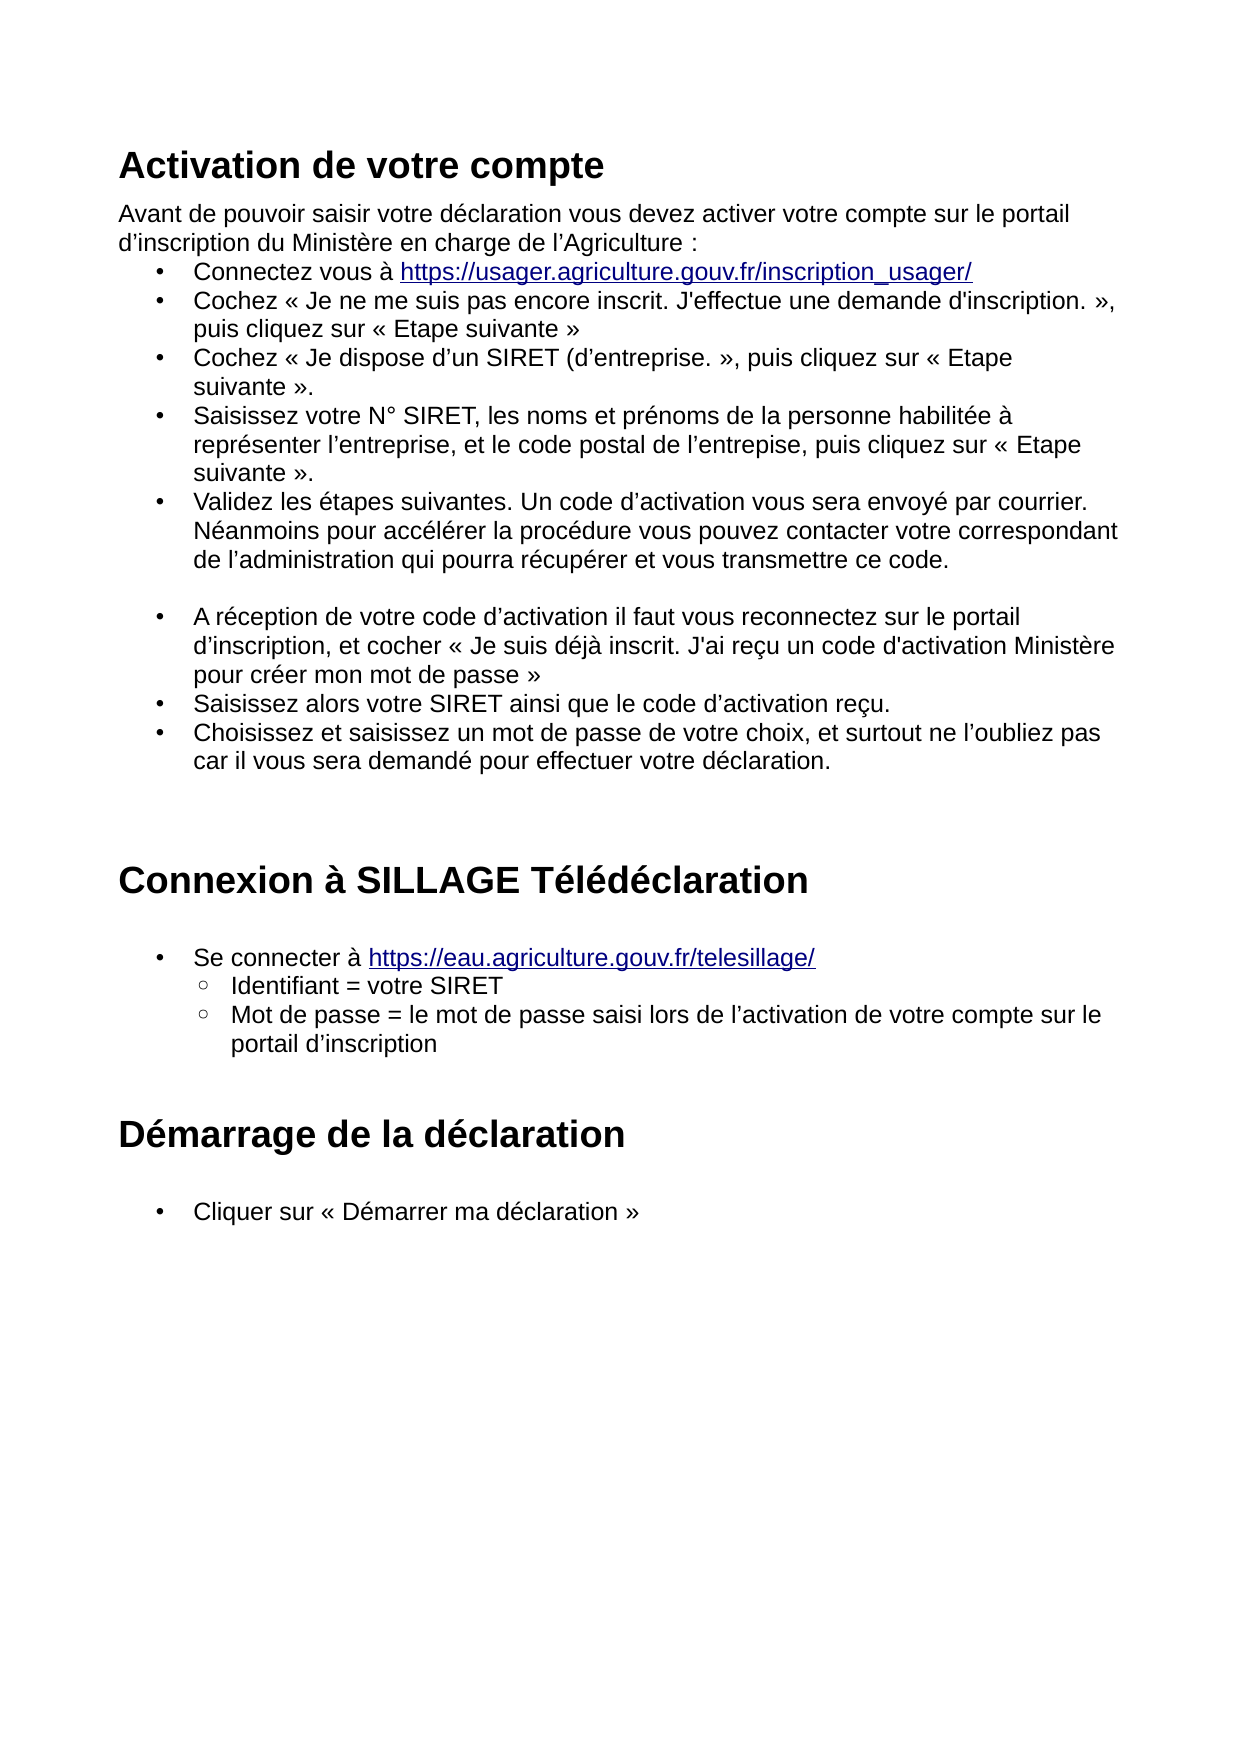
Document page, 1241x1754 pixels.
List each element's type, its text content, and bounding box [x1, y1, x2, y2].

list Cliquer sur « Démarrer ma déclaration » [156, 1196, 1122, 1225]
list Saisissez alors votre SIRET ainsi que le code d’activation reçu. [156, 689, 1122, 717]
list Se connecter à https://eau.agriculture.gouv.fr/telesillage/ [156, 942, 1122, 971]
text Avant de pouvoir saisir votre déclaration vous devez activer votre compte sur le portail d’inscription du Ministère en charge de l’Agriculture : [118, 199, 1122, 257]
list Validez les étapes suivantes. Un code d’activation vous sera envoyé par courrier. Néanmoins pour accélérer la procédure vous pouvez contacter votre correspondant de l’administration qui pourra récupérer et vous transmettre ce code. [156, 487, 1122, 573]
list A réception de votre code d’activation il faut vous reconnectez sur le portail d’inscription, et cocher « Je suis déjà inscrit. J'ai reçu un code d'activation Ministère pour créer mon mot de passe » [156, 602, 1122, 689]
list Cochez « Je ne me suis pas encore inscrit. J'effectue une demande d'inscription. », puis cliquez sur « Etape suivante » [156, 286, 1122, 343]
list Cochez « Je dispose d’un SIRET (d’entreprise. », puis cliquez sur « Etape suivante ». [156, 343, 1122, 401]
subtitle Démarrage de la déclaration [118, 1112, 1122, 1155]
subtitle Connexion à SILLAGE Télédéclaration [118, 858, 1122, 901]
list Saisissez votre N° SIRET, les noms et prénoms de la personne habilitée à représenter l’entreprise, et le code postal de l’entrepise, puis cliquez sur « Etape suivante ». [156, 401, 1122, 487]
subtitle Activation de votre compte [118, 143, 1122, 187]
list Connectez vous à https://usager.agriculture.gouv.fr/inscription_usager/ [156, 257, 1122, 286]
list Identifiant = votre SIRET [193, 971, 1122, 1000]
list Mot de passe = le mot de passe saisi lors de l’activation de votre compte sur le portail d’inscription [193, 1000, 1122, 1058]
list Choisissez et saisissez un mot de passe de votre choix, et surtout ne l’oubliez pas car il vous sera demandé pour effectuer votre déclaration. [156, 717, 1122, 775]
